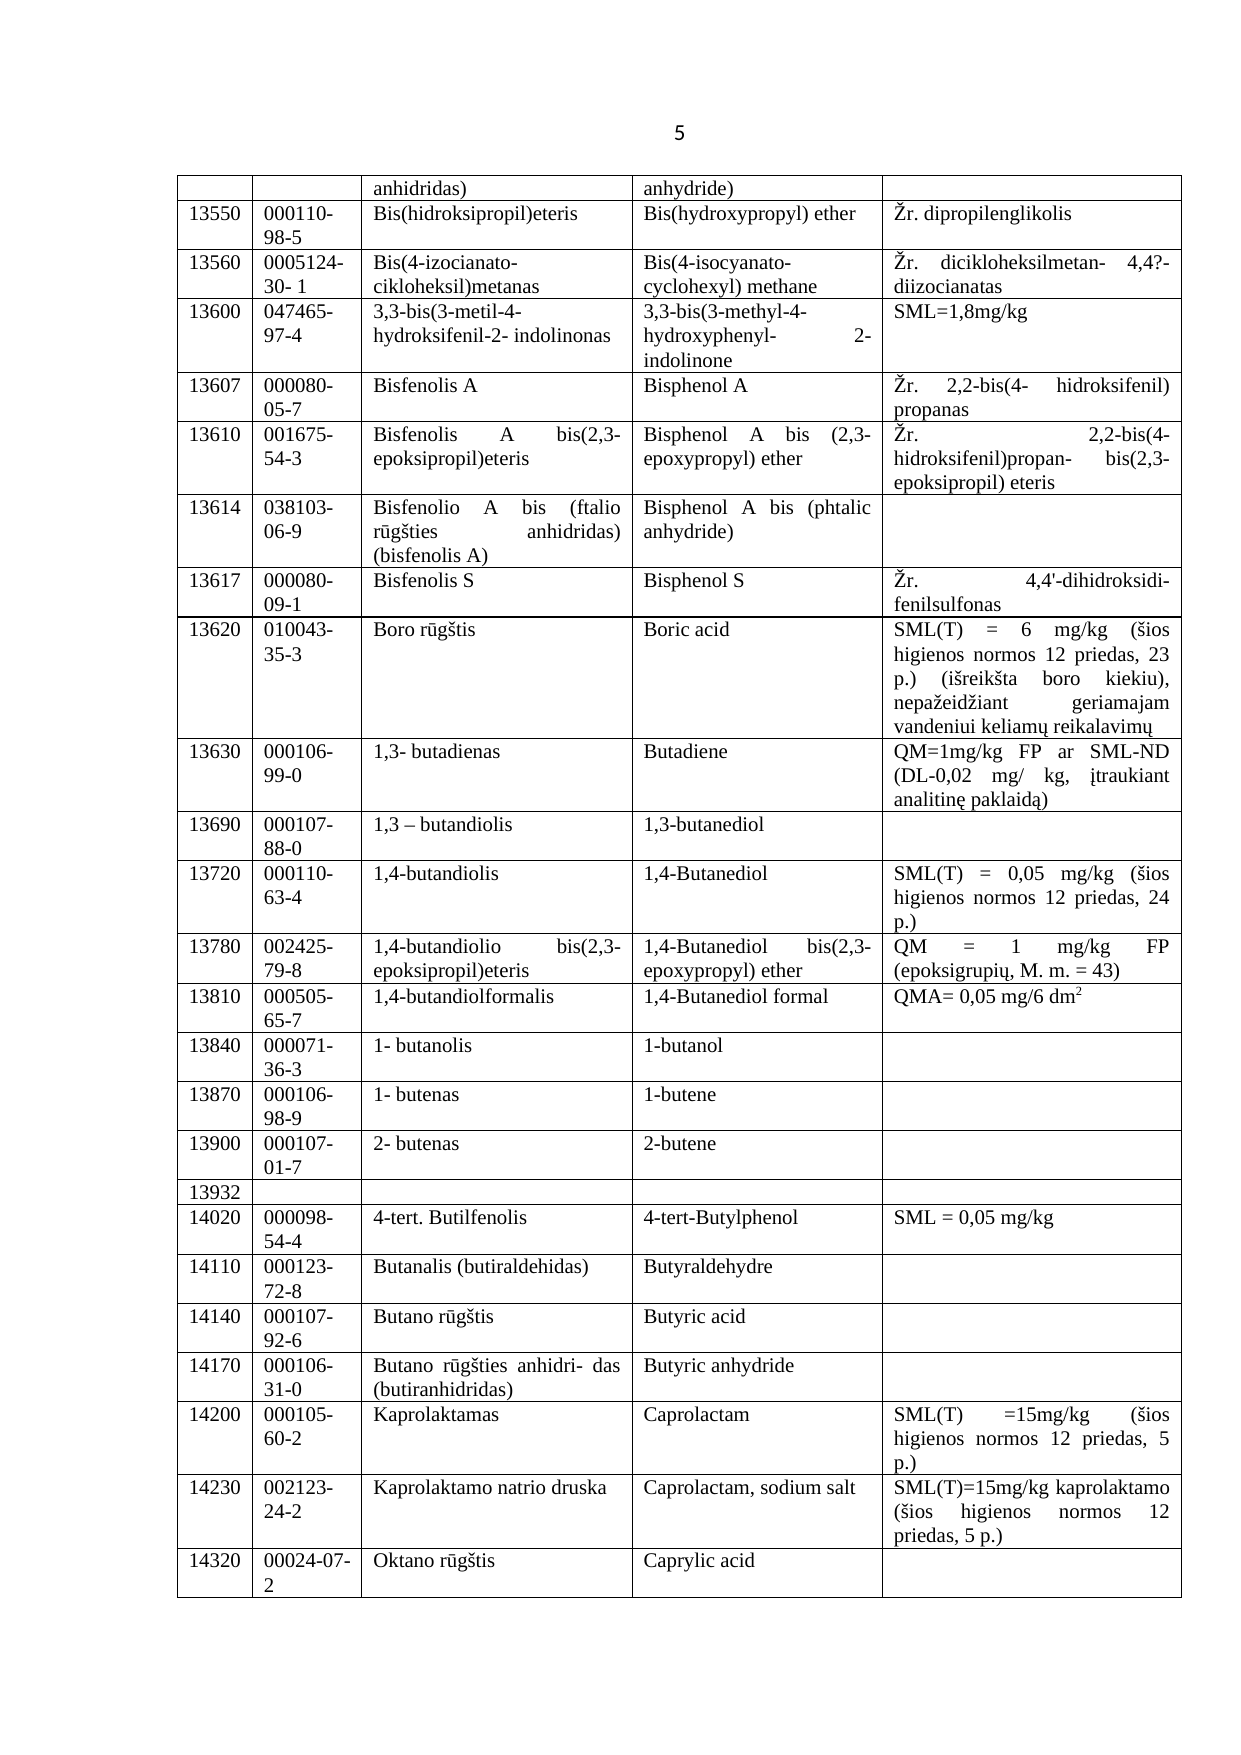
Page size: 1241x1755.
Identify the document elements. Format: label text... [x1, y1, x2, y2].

table_cell Caprolactam [633, 1402, 882, 1474]
table_cell 000110-63-4 [253, 861, 361, 933]
table_cell [883, 1131, 1181, 1179]
table_cell 002425-79-8 [253, 934, 361, 982]
table_cell 13720 [178, 861, 252, 933]
table_cell 1,4-Butanediol formal [633, 984, 882, 1032]
table_cell SML = 0,05 mg/kg [883, 1205, 1181, 1253]
table_cell Bisphenol A bis (phtalic anhydride) [633, 495, 882, 567]
table_cell [883, 1033, 1181, 1081]
table_cell 14140 [178, 1304, 252, 1352]
table_cell 000106-99-0 [253, 739, 361, 811]
table_cell Kaprolaktamas [362, 1402, 632, 1474]
table_cell Žr. 2,2-bis(4- hidroksifenil)propan- bis(2,3-epoksipropil) eteris [883, 422, 1181, 494]
table_cell 4-tert. Butilfenolis [362, 1205, 632, 1253]
table_cell 000107-01-7 [253, 1131, 361, 1179]
table_cell Žr. 4,4'-dihidroksidi- fenilsulfonas [883, 568, 1181, 616]
table_cell 000080-09-1 [253, 568, 361, 616]
table_cell 14020 [178, 1205, 252, 1253]
table_cell 13690 [178, 812, 252, 860]
table_cell Bis(4-isocyanato- cyclohexyl) methane [633, 250, 882, 298]
table_cell Butyric acid [633, 1304, 882, 1352]
table_cell Žr. 2,2-bis(4- hidroksifenil) propanas [883, 373, 1181, 421]
table_cell Bis(hidroksipropil)eteris [362, 201, 632, 249]
table_cell 000110-98-5 [253, 201, 361, 249]
table_cell 1- butanolis [362, 1033, 632, 1081]
table_cell 13810 [178, 984, 252, 1032]
table_cell [883, 1549, 1181, 1597]
table_cell 13780 [178, 934, 252, 982]
table_cell 13600 [178, 299, 252, 372]
table_cell 000107-88-0 [253, 812, 361, 860]
table_cell 000105-60-2 [253, 1402, 361, 1474]
table_cell 000080-05-7 [253, 373, 361, 421]
table_cell Boro rūgštis [362, 618, 632, 738]
table_cell Boric acid [633, 618, 882, 738]
table_cell 13630 [178, 739, 252, 811]
table_cell 000107-92-6 [253, 1304, 361, 1352]
table_cell 047465-97-4 [253, 299, 361, 372]
table_cell [883, 1180, 1181, 1204]
table_cell [883, 176, 1181, 200]
table_cell anhidridas) [362, 176, 632, 200]
table_cell 14170 [178, 1353, 252, 1401]
table_cell Bisfenolis S [362, 568, 632, 616]
table_cell Butanalis (butiraldehidas) [362, 1255, 632, 1303]
table_cell 1,4-butandiolformalis [362, 984, 632, 1032]
table_cell 1-butene [633, 1082, 882, 1130]
table_cell 2- butenas [362, 1131, 632, 1179]
table_cell 3,3-bis(3-metil-4- hydroksifenil-2- indolinonas [362, 299, 632, 372]
table_cell SML=1,8mg/kg [883, 299, 1181, 372]
table_cell 000505-65-7 [253, 984, 361, 1032]
table_cell Bisphenol A bis (2,3- epoxypropyl) ether [633, 422, 882, 494]
table_cell 1,4-butandiolis [362, 861, 632, 933]
table_cell 1,4-butandiolio bis(2,3- epoksipropil)eteris [362, 934, 632, 982]
table_cell Butano rūgšties anhidri- das (butiranhidridas) [362, 1353, 632, 1401]
table_cell 14110 [178, 1255, 252, 1303]
table_cell 010043-35-3 [253, 618, 361, 738]
table_cell 3,3-bis(3-methyl-4- hydroxyphenyl- 2- indolinone [633, 299, 882, 372]
table_cell 14230 [178, 1475, 252, 1547]
table_cell 038103-06-9 [253, 495, 361, 567]
table_cell 13870 [178, 1082, 252, 1130]
table_cell Oktano rūgštis [362, 1549, 632, 1597]
table_cell [883, 1304, 1181, 1352]
table_cell 14200 [178, 1402, 252, 1474]
table_cell 13607 [178, 373, 252, 421]
table_cell QM = 1 mg/kg FP (epoksigrupių, M. m. = 43) [883, 934, 1181, 982]
table_cell [883, 1082, 1181, 1130]
table_cell [883, 1255, 1181, 1303]
table_cell 1,4-Butanediol [633, 861, 882, 933]
table_cell 1,3- butadienas [362, 739, 632, 811]
table_cell Žr. dipropilenglikolis [883, 201, 1181, 249]
table_cell Caprolactam, sodium salt [633, 1475, 882, 1547]
table_cell [362, 1180, 632, 1204]
table_cell 13560 [178, 250, 252, 298]
table_cell Bisphenol S [633, 568, 882, 616]
table_cell Butadiene [633, 739, 882, 811]
table_cell Butyric anhydride [633, 1353, 882, 1401]
table_cell [253, 176, 361, 200]
table_cell QMA= 0,05 mg/6 dm2 [883, 984, 1181, 1032]
table_cell Bisfenolis A [362, 373, 632, 421]
table_cell [883, 812, 1181, 860]
table_cell 13932 [178, 1180, 252, 1204]
table_cell Bis(hydroxypropyl) ether [633, 201, 882, 249]
table_cell 1,3 – butandiolis [362, 812, 632, 860]
table_cell 1- butenas [362, 1082, 632, 1130]
table_cell 13617 [178, 568, 252, 616]
table_cell 4-tert-Butylphenol [633, 1205, 882, 1253]
table_cell 0005124-30- 1 [253, 250, 361, 298]
table_cell 13840 [178, 1033, 252, 1081]
table_cell SML(T) = 6 mg/kg (šios higienos normos 12 priedas, 23 p.) (išreikšta boro kiekiu), nepažeidžiant geriamajam vandeniui keliamų reikalavimų [883, 618, 1181, 738]
table_cell SML(T) = 0,05 mg/kg (šios higienos normos 12 priedas, 24 p.) [883, 861, 1181, 933]
table_cell 000098-54-4 [253, 1205, 361, 1253]
table_cell SML(T) =15mg/kg (šios higienos normos 12 priedas, 5 p.) [883, 1402, 1181, 1474]
table_cell Kaprolaktamo natrio druska [362, 1475, 632, 1547]
table_cell 001675-54-3 [253, 422, 361, 494]
table_cell Bisfenolis A bis(2,3- epoksipropil)eteris [362, 422, 632, 494]
table_cell 1-butanol [633, 1033, 882, 1081]
table_cell 1,3-butanediol [633, 812, 882, 860]
table_cell 000123-72-8 [253, 1255, 361, 1303]
table_cell 13900 [178, 1131, 252, 1179]
table_cell [883, 1353, 1181, 1401]
table_cell Bisphenol A [633, 373, 882, 421]
table_cell Bisfenolio A bis (ftalio rūgšties anhidridas) (bisfenolis A) [362, 495, 632, 567]
table_cell 00024-07-2 [253, 1549, 361, 1597]
table_cell Žr. dicikloheksilmetan- 4,4?-diizocianatas [883, 250, 1181, 298]
table_cell 13550 [178, 201, 252, 249]
table_cell SML(T)=15mg/kg kaprolaktamo (šios higienos normos 12 priedas, 5 p.) [883, 1475, 1181, 1547]
table_cell [883, 495, 1181, 567]
table_cell 13610 [178, 422, 252, 494]
table_cell 000106-31-0 [253, 1353, 361, 1401]
table_cell 2-butene [633, 1131, 882, 1179]
table_cell Butyraldehydre [633, 1255, 882, 1303]
table_cell anhydride) [633, 176, 882, 200]
table_cell 13614 [178, 495, 252, 567]
table_cell [253, 1180, 361, 1204]
table_cell 14320 [178, 1549, 252, 1597]
table_cell 000071-36-3 [253, 1033, 361, 1081]
table_cell 000106-98-9 [253, 1082, 361, 1130]
table_cell QM=1mg/kg FP ar SML-ND (DL-0,02 mg/ kg, įtraukiant analitinę paklaidą) [883, 739, 1181, 811]
table_cell 13620 [178, 618, 252, 738]
table_cell 1,4-Butanediol bis(2,3- epoxypropyl) ether [633, 934, 882, 982]
table_cell 002123-24-2 [253, 1475, 361, 1547]
table_cell Bis(4-izocianato- cikloheksil)metanas [362, 250, 632, 298]
table_cell [633, 1180, 882, 1204]
table_cell Butano rūgštis [362, 1304, 632, 1352]
table_cell [178, 176, 252, 200]
table_cell Caprylic acid [633, 1549, 882, 1597]
